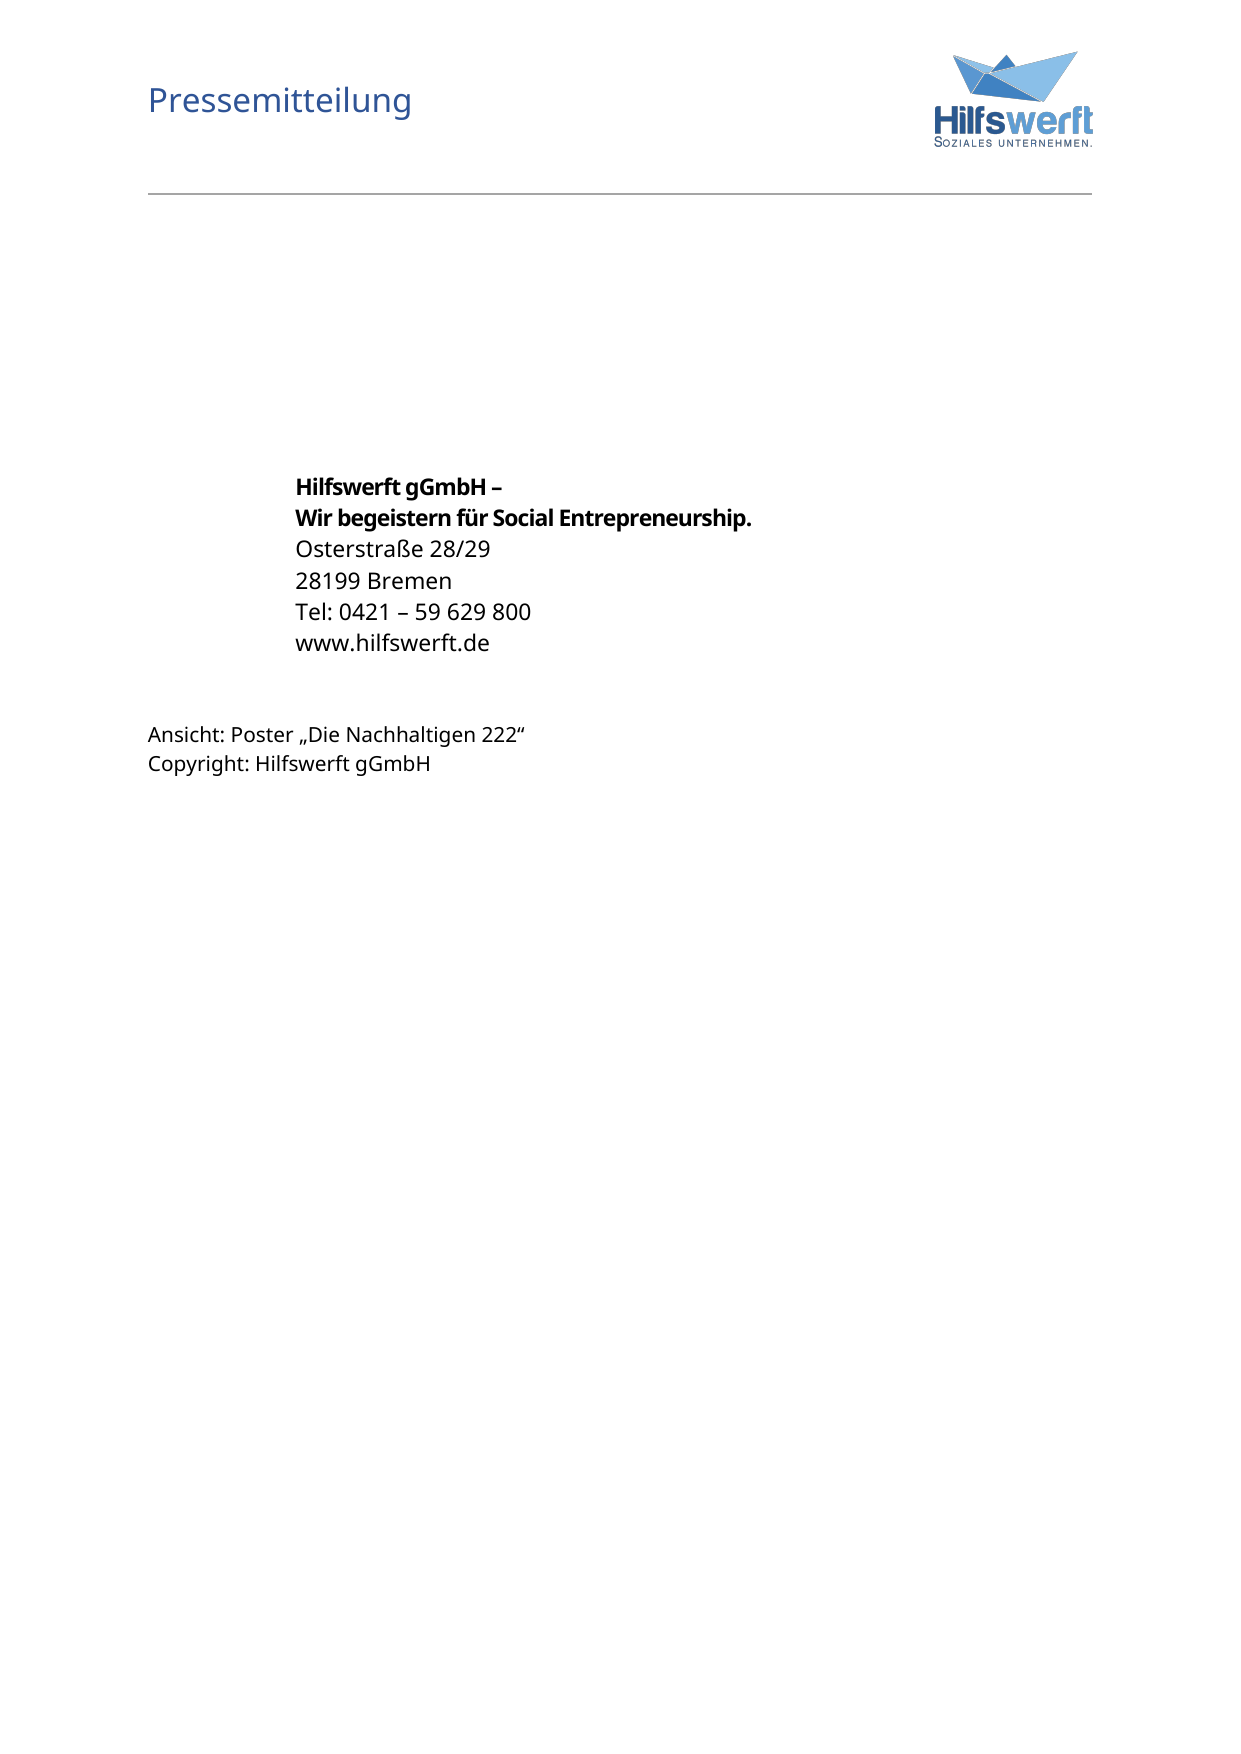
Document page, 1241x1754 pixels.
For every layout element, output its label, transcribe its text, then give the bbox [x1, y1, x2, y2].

text Wir begeistern für Social Entrepreneurship. Osterstraße 28/29 28199 Bremen Tel: 0421 – 59 629 800 www.hilfswerft.de [295, 502, 1092, 658]
text Ansicht: Poster „Die Nachhaltigen 222“ Copyright: Hilfswerft gGmbH [148, 720, 681, 777]
text Hilfswerft gGmbH – [295, 471, 1092, 502]
